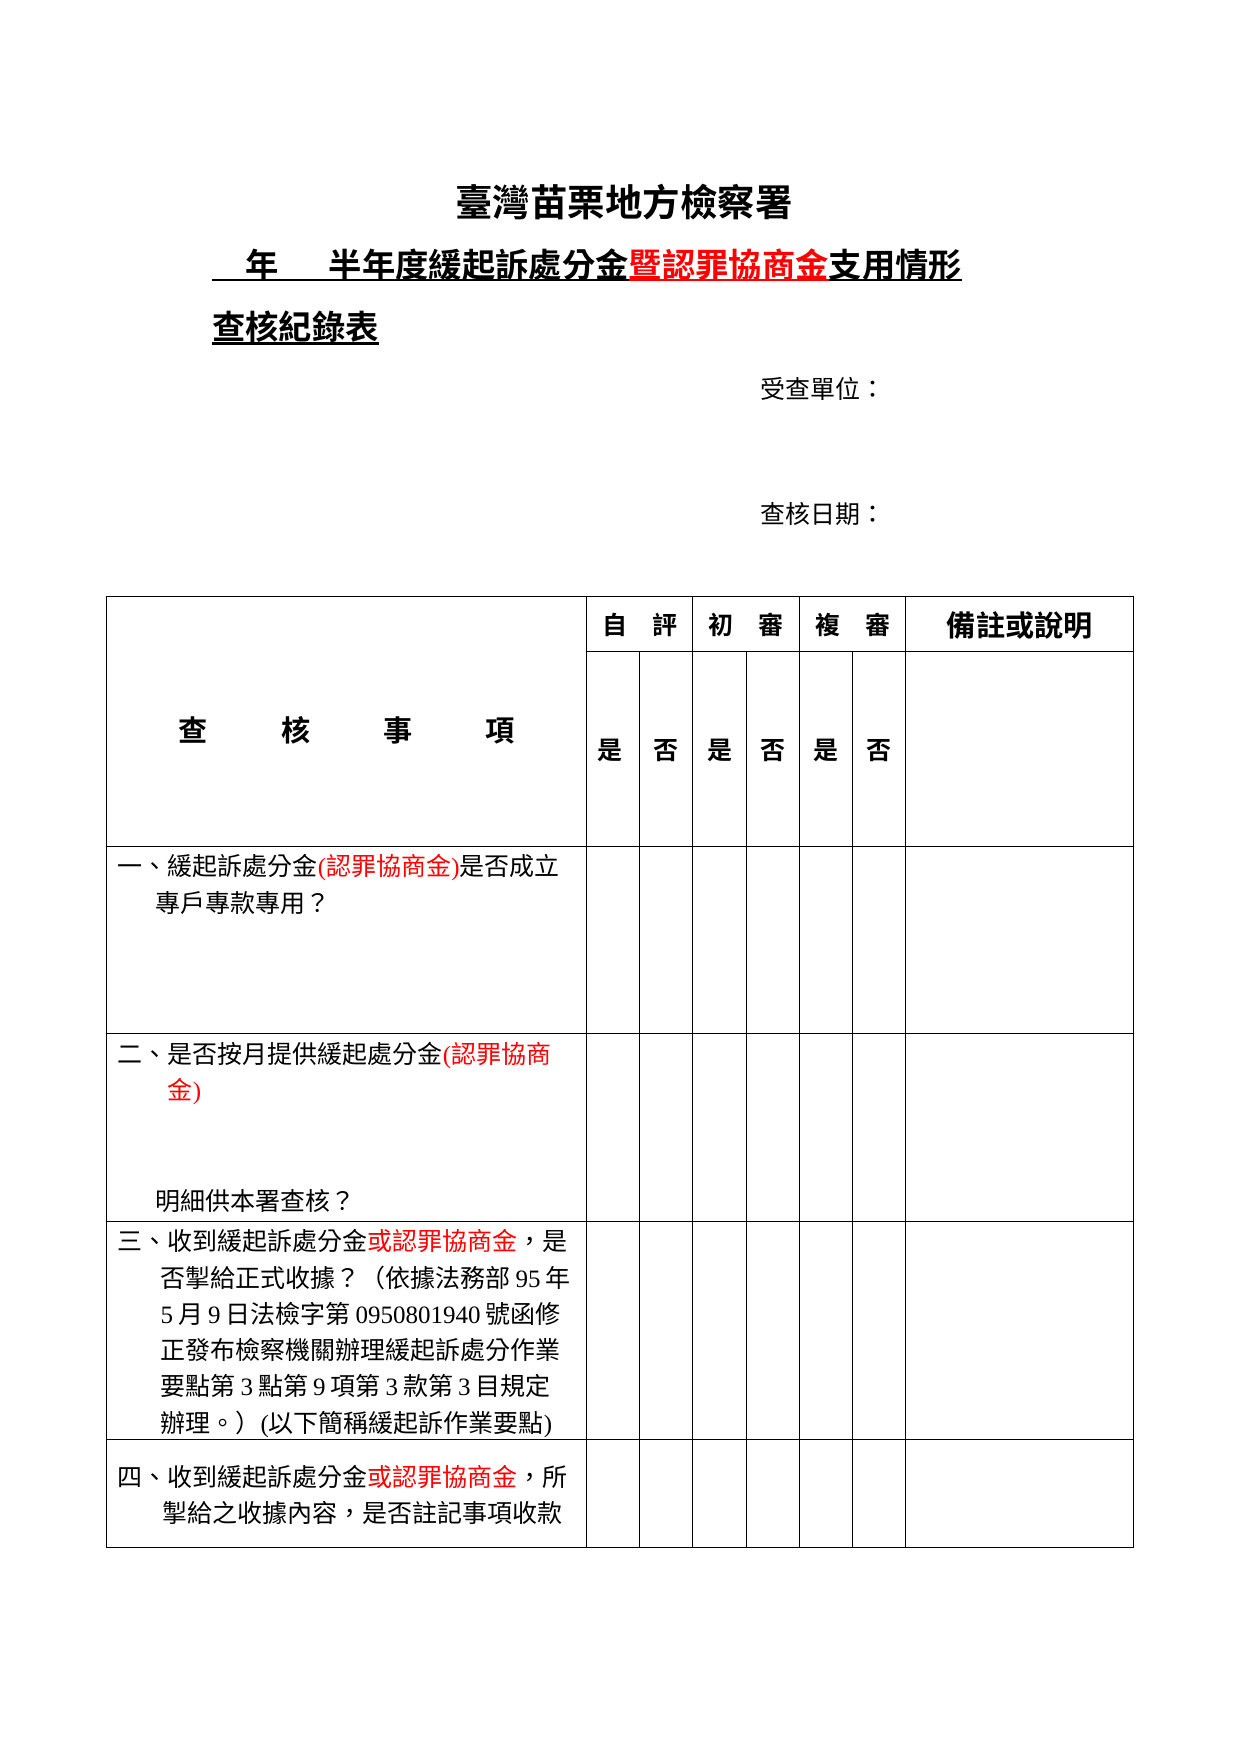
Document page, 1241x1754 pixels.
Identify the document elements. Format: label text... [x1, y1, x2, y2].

text 臺灣苗栗地方檢察署 [212, 158, 1036, 221]
table_cell [640, 1440, 692, 1547]
text 年 半年度緩起訴處分金暨認罪協商金支用情形 [212, 221, 1036, 283]
text 查核日期： [118, 471, 884, 533]
table_cell [800, 1034, 852, 1221]
table_cell 三、收到緩起訴處分金或認罪協商金，是否掣給正式收據？（依據法務部95年5月9日法檢字第0950801940號函修正發布檢察機關辦理緩起訴處分作業要點第3點第9項第3款第3目規定辦理。）(以下簡稱緩起訴作業要點) [107, 1222, 586, 1439]
table_cell [587, 847, 639, 1033]
table_cell [906, 1440, 1133, 1547]
table_cell [693, 1034, 746, 1221]
table_header 查 核 事 項 [107, 597, 586, 846]
table_cell [906, 1222, 1133, 1439]
table_cell [853, 847, 905, 1033]
table_cell 否 [853, 652, 905, 846]
table_cell 是 [587, 652, 639, 846]
table_cell 否 [640, 652, 692, 846]
table_cell [800, 847, 852, 1033]
table_cell [747, 1034, 799, 1221]
table_cell [906, 652, 1133, 846]
table_cell [693, 847, 746, 1033]
text 受查單位： [118, 346, 884, 408]
table_cell [587, 1034, 639, 1221]
table_cell [693, 1440, 746, 1547]
table_cell [853, 1222, 905, 1439]
table_header 複 審 [800, 597, 905, 651]
table_header 備註或說明 [906, 597, 1133, 651]
table_cell 四、收到緩起訴處分金或認罪協商金，所掣給之收據內容，是否註記事項收款 [107, 1440, 586, 1547]
table_cell [853, 1034, 905, 1221]
table_cell [853, 1440, 905, 1547]
table_header 初 審 [693, 597, 799, 651]
table_cell 否 [747, 652, 799, 846]
table_cell [587, 1222, 639, 1439]
table_cell [587, 1440, 639, 1547]
text 查核紀錄表 [212, 283, 1036, 346]
table_cell [747, 1222, 799, 1439]
table_cell [640, 1222, 692, 1439]
table_cell [747, 1440, 799, 1547]
table_cell [800, 1440, 852, 1547]
table_cell 是 [800, 652, 852, 846]
table_cell [640, 1034, 692, 1221]
table_cell [906, 847, 1133, 1033]
table_header 自 評 [587, 597, 692, 651]
table_cell [800, 1222, 852, 1439]
table_cell [640, 847, 692, 1033]
table_cell [747, 847, 799, 1033]
table_cell [693, 1222, 746, 1439]
table_cell [906, 1034, 1133, 1221]
table_cell 二、是否按月提供緩起處分金(認罪協商金) 明細供本署查核？ [107, 1034, 586, 1221]
table_cell 一、緩起訴處分金(認罪協商金)是否成立專戶專款專用？ [107, 847, 586, 1033]
table_cell 是 [693, 652, 746, 846]
